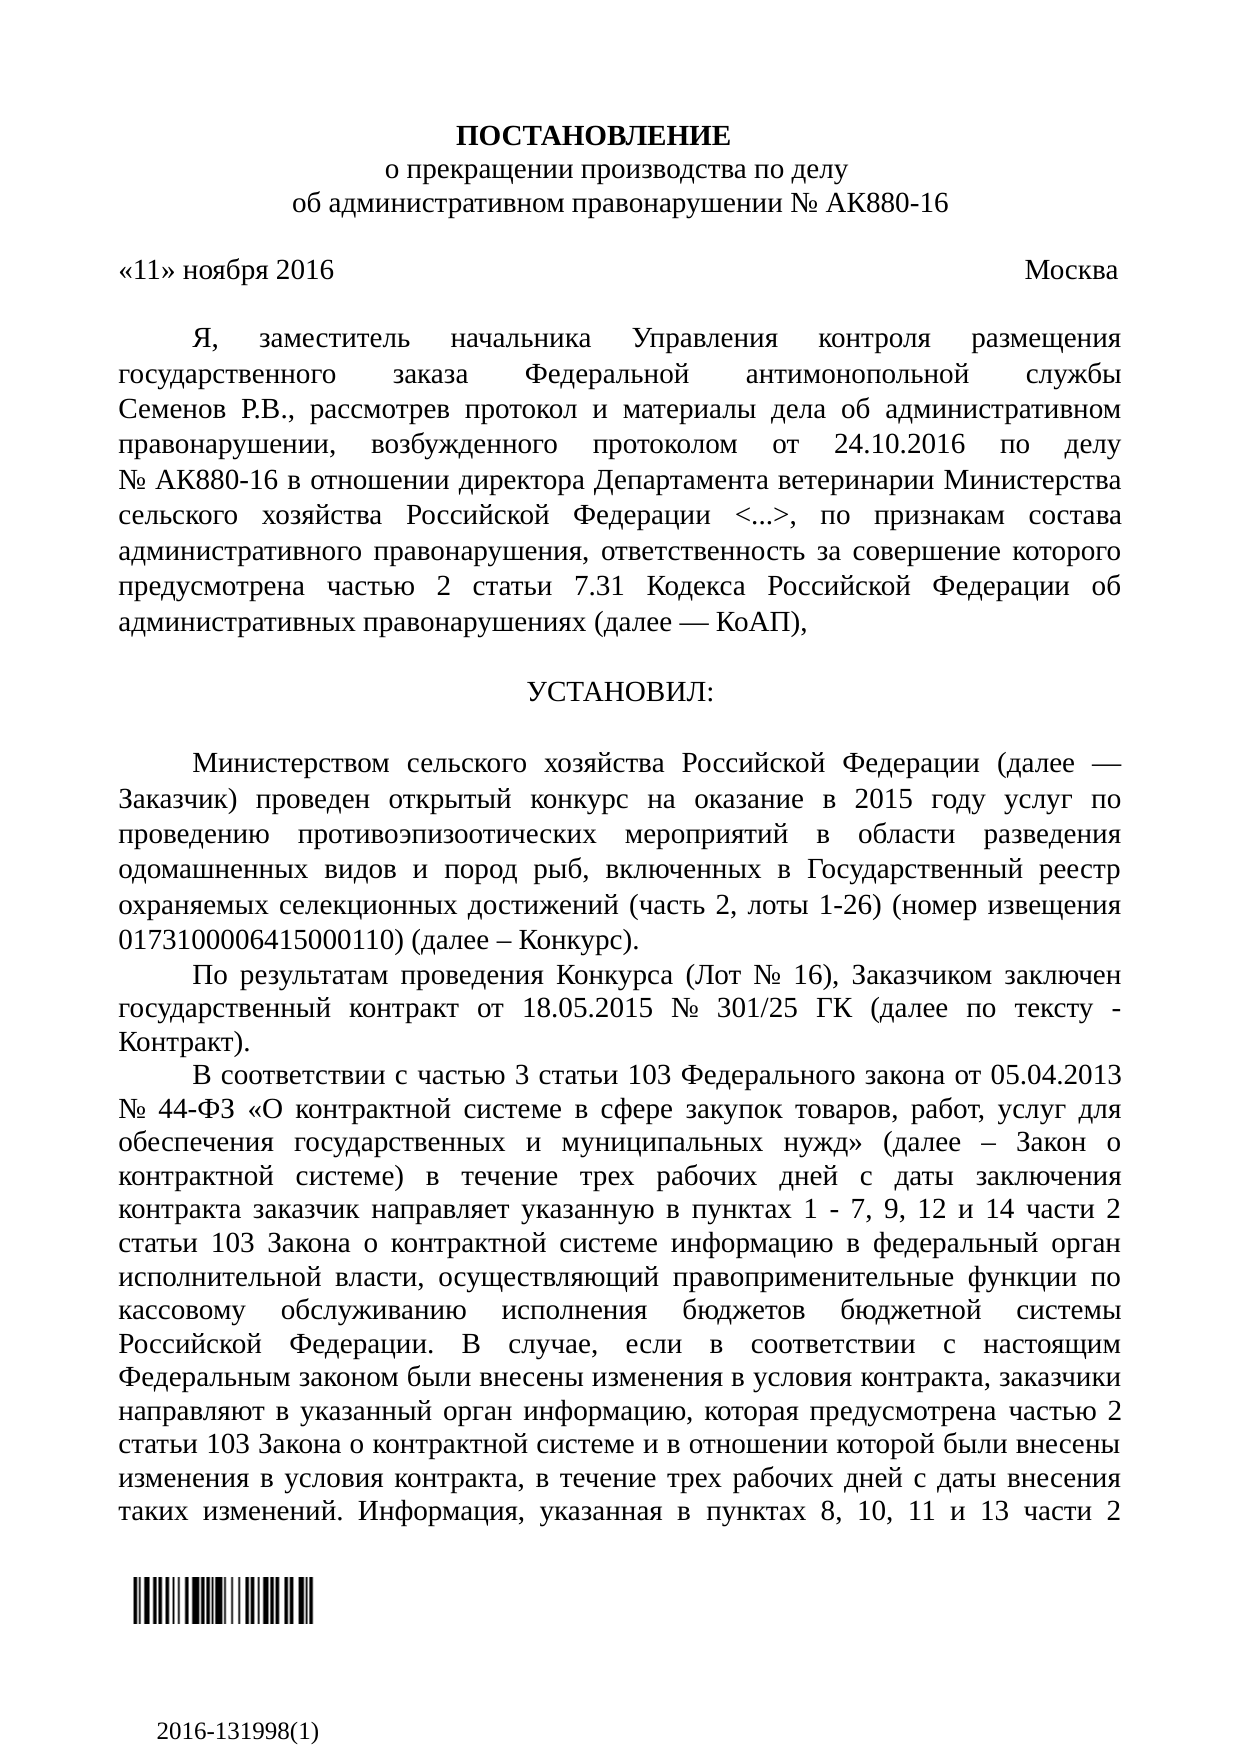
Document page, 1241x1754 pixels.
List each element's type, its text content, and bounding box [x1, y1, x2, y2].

text УСТАНОВИЛ: [118, 673, 1122, 709]
picture [118, 1577, 331, 1624]
text ПОСТАНОВЛЕНИЕ [117, 118, 1078, 152]
text об административном правонарушении № АК880-16 [118, 185, 1122, 219]
text «11» ноября 2016 Москва [118, 252, 1122, 286]
text о прекращении производства по делу [118, 152, 1122, 185]
text Министерством сельского хозяйства Российской Федерации (далее — Заказчик) проведен открытый конкурс на оказание в 2015 году услуг по проведению противоэпизоотических мероприятий в области разведения одомашненных видов и пород рыб, включенных в Государственный реестр охраняемых селекционных достижений (часть 2, лоты 1-26) (номер извещения 0173100006415000110) (далее – Конкурс). [118, 744, 1122, 957]
text В соответствии с частью 3 статьи 103 Федерального закона от 05.04.2013 № 44-ФЗ «О контрактной системе в сфере закупок товаров, работ, услуг для обеспечения государственных и муниципальных нужд» (далее – Закон о контрактной системе) в течение трех рабочих дней с даты заключения контракта заказчик направляет указанную в пунктах 1 - 7, 9, 12 и 14 части 2 статьи 103 Закона о контрактной системе информацию в федеральный орган исполнительной власти, осуществляющий правоприменительные функции по кассовому обслуживанию исполнения бюджетов бюджетной системы Российской Федерации. В случае, если в соответствии с настоящим Федеральным законом были внесены изменения в условия контракта, заказчики направляют в указанный орган информацию, которая предусмотрена частью 2 статьи 103 Закона о контрактной системе и в отношении которой были внесены изменения в условия контракта, в течение трех рабочих дней с даты внесения таких изменений. Информация, указанная в пунктах 8, 10, 11 и 13 части 2 [118, 1057, 1122, 1527]
text Я, заместитель начальника Управления контроля размещения государственного заказа Федеральной антимонопольной службы Семенов Р.В., рассмотрев протокол и материалы дела об административном правонарушении, возбужденного протоколом от 24.10.2016 по делу № АК880-16 в отношении директора Департамента ветеринарии Министерства сельского хозяйства Российской Федерации <...>, по признакам состава административного правонарушения, ответственность за совершение которого предусмотрена частью 2 статьи 7.31 Кодекса Российской Федерации об административных правонарушениях (далее — КоАП), [118, 319, 1122, 638]
text По результатам проведения Конкурса (Лот № 16), Заказчиком заключен государственный контракт от 18.05.2015 № 301/25 ГК (далее по тексту - Контракт). [118, 957, 1122, 1057]
